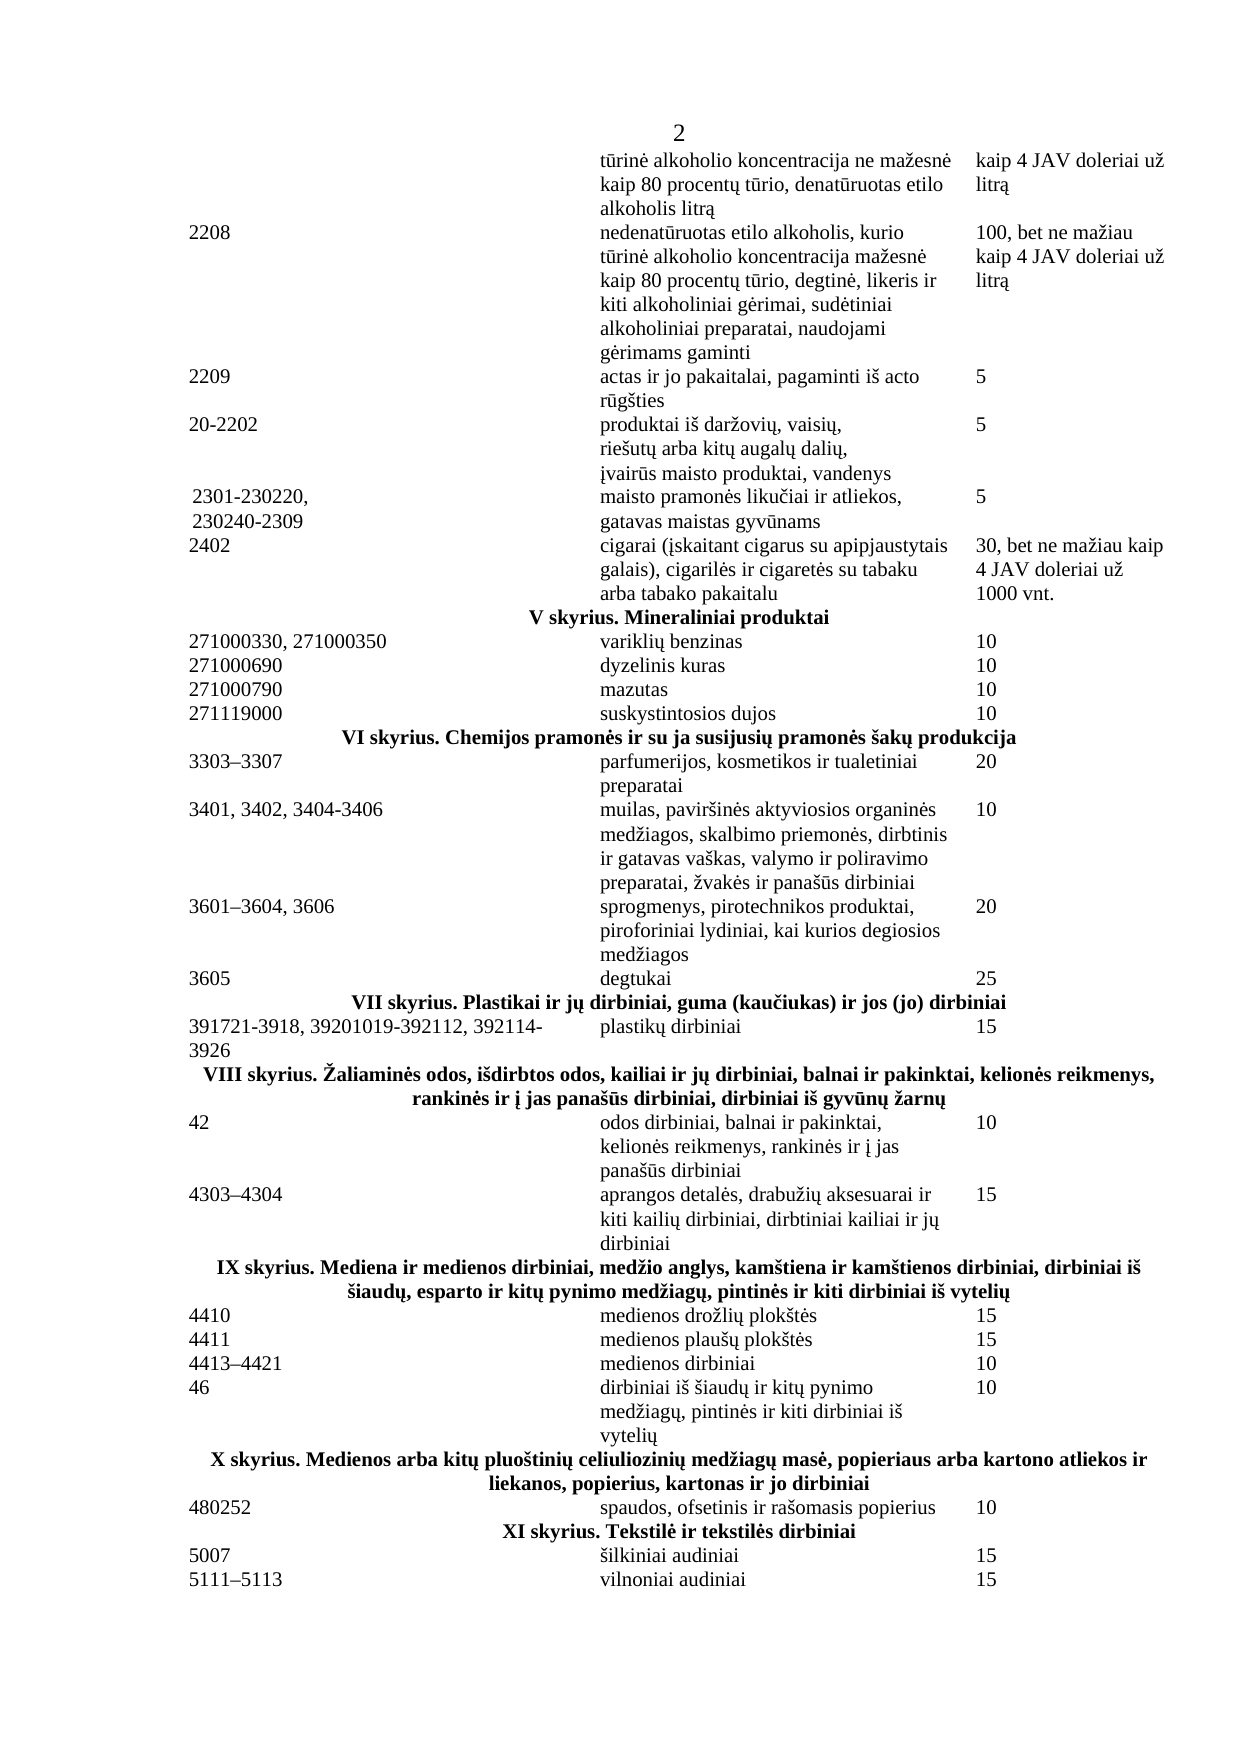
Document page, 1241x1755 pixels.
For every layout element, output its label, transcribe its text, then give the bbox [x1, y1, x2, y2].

table_cell 10 [964, 677, 1181, 701]
table_cell 15 [964, 1303, 1181, 1327]
table_cell 4410 [177, 1303, 588, 1327]
table_header 2301-230220, [189, 485, 531, 508]
table_cell 5 [964, 364, 1181, 412]
table_cell 46 [177, 1375, 588, 1447]
table_cell 2402 [177, 533, 588, 605]
table_cell V skyrius. Mineraliniai produktai [177, 605, 1181, 629]
table_cell VI skyrius. Chemijos pramonės ir su ja susijusių pramonės šakų produkcija [177, 725, 1181, 749]
table_cell variklių benzinas [589, 629, 964, 653]
table_cell 4413–4421 [177, 1351, 588, 1375]
table_cell 4303–4304 [177, 1183, 588, 1254]
table_cell 10 [964, 1351, 1181, 1375]
table_cell 15 [964, 1543, 1181, 1567]
table_cell 3401, 3402, 3404-3406 [177, 798, 588, 894]
table_cell 3605 [177, 966, 588, 990]
table_cell 271119000 [177, 701, 588, 725]
table_cell 230240-2309 [189, 509, 531, 533]
table_cell dirbiniai iš šiaudų ir kitų pynimo medžiagų, pintinės ir kiti dirbiniai iš vytelių [589, 1375, 964, 1447]
table_cell VII skyrius. Plastikai ir jų dirbiniai, guma (kaučiukas) ir jos (jo) dirbiniai [177, 990, 1181, 1014]
table_cell muilas, paviršinės aktyviosios organinės medžiagos, skalbimo priemonės, dirbtinis ir gatavas vaškas, valymo ir poliravimo preparatai, žvakės ir panašūs dirbiniai [589, 798, 964, 894]
table_cell mazutas [589, 677, 964, 701]
table_cell dyzelinis kuras [589, 653, 964, 677]
table_cell medienos dirbiniai [589, 1351, 964, 1375]
table_cell 100, bet ne mažiau kaip 4 JAV doleriai už litrą [964, 220, 1181, 364]
table_cell medienos drožlių plokštės [589, 1303, 964, 1327]
table_cell 15 [964, 1568, 1181, 1591]
table_cell vilnoniai audiniai [589, 1568, 964, 1591]
table_cell 10 [964, 629, 1181, 653]
table_cell 2209 [177, 364, 588, 412]
table_cell 5007 [177, 1543, 588, 1567]
table_cell XI skyrius. Tekstilė ir tekstilės dirbiniai [177, 1519, 1181, 1543]
table_cell odos dirbiniai, balnai ir pakinktai, kelionės reikmenys, rankinės ir į jas panašūs dirbiniai [589, 1110, 964, 1182]
table_cell 271000330, 271000350 [177, 629, 588, 653]
table_cell 3303–3307 [177, 749, 588, 797]
table_cell X skyrius. Medienos arba kitų pluoštinių celiuliozinių medžiagų masė, popieriaus arba kartono atliekos ir liekanos, popierius, kartonas ir jo dirbiniai [177, 1447, 1181, 1495]
table_cell [177, 485, 588, 533]
table_cell maisto pramonės likučiai ir atliekos, gatavas maistas gyvūnams [589, 485, 964, 533]
table_cell 20 [964, 749, 1181, 797]
table_cell aprangos detalės, drabužių aksesuarai ir kiti kailių dirbiniai, dirbtiniai kailiai ir jų dirbiniai [589, 1183, 964, 1254]
table_cell šilkiniai audiniai [589, 1543, 964, 1567]
table_cell actas ir jo pakaitalai, pagaminti iš acto rūgšties [589, 364, 964, 412]
table_cell 480252 [177, 1495, 588, 1519]
table_cell 5111–5113 [177, 1568, 588, 1591]
table_cell nedenatūruotas etilo alkoholis, kurio tūrinė alkoholio koncentracija mažesnė kaip 80 procentų tūrio, degtinė, likeris ir kiti alkoholiniai gėrimai, sudėtiniai alkoholiniai preparatai, naudojami gėrimams gaminti [589, 220, 964, 364]
table_cell plastikų dirbiniai [589, 1014, 964, 1062]
table_cell IX skyrius. Mediena ir medienos dirbiniai, medžio anglys, kamštiena ir kamštienos dirbiniai, dirbiniai iš šiaudų, esparto ir kitų pynimo medžiagų, pintinės ir kiti dirbiniai iš vytelių [177, 1255, 1181, 1303]
table_cell 15 [964, 1327, 1181, 1351]
table_cell 271000690 [177, 653, 588, 677]
table_cell parfumerijos, kosmetikos ir tualetiniai preparatai [589, 749, 964, 797]
table_cell produktai iš daržovių, vaisių, riešutų arba kitų augalų dalių, įvairūs maisto produktai, vandenys [589, 412, 964, 484]
table_cell 5 [964, 412, 1181, 484]
table_cell 30, bet ne mažiau kaip 4 JAV doleriai už 1000 vnt. [964, 533, 1181, 605]
table_cell 10 [964, 701, 1181, 725]
table_cell 10 [964, 1375, 1181, 1447]
table_cell 10 [964, 1495, 1181, 1519]
table_cell 10 [964, 653, 1181, 677]
table_cell 391721-3918, 39201019-392112, 392114-3926 [177, 1014, 588, 1062]
table_cell 42 [177, 1110, 588, 1182]
table_cell kaip 4 JAV doleriai už litrą [964, 148, 1181, 220]
table_cell 10 [964, 1110, 1181, 1182]
table_cell 25 [964, 966, 1181, 990]
table_cell [177, 148, 588, 220]
table_cell VIII skyrius. Žaliaminės odos, išdirbtos odos, kailiai ir jų dirbiniai, balnai ir pakinktai, kelionės reikmenys, rankinės ir į jas panašūs dirbiniai, dirbiniai iš gyvūnų žarnų [177, 1062, 1181, 1110]
table_cell tūrinė alkoholio koncentracija ne mažesnė kaip 80 procentų tūrio, denatūruotas etilo alkoholis litrą [589, 148, 964, 220]
table_cell 3601–3604, 3606 [177, 894, 588, 966]
table_cell 2208 [177, 220, 588, 364]
table_cell sprogmenys, pirotechnikos produktai, piroforiniai lydiniai, kai kurios degiosios medžiagos [589, 894, 964, 966]
table_cell 10 [964, 798, 1181, 894]
table_cell 20-2202 [177, 412, 588, 484]
table_cell 5 [964, 485, 1181, 533]
table_cell suskystintosios dujos [589, 701, 964, 725]
table_cell degtukai [589, 966, 964, 990]
table_cell 4411 [177, 1327, 588, 1351]
table_cell 271000790 [177, 677, 588, 701]
table_cell spaudos, ofsetinis ir rašomasis popierius [589, 1495, 964, 1519]
table_cell 15 [964, 1183, 1181, 1254]
table_cell 15 [964, 1014, 1181, 1062]
table_cell 20 [964, 894, 1181, 966]
table_cell cigarai (įskaitant cigarus su apipjaustytais galais), cigarilės ir cigaretės su tabaku arba tabako pakaitalu [589, 533, 964, 605]
table_cell medienos plaušų plokštės [589, 1327, 964, 1351]
